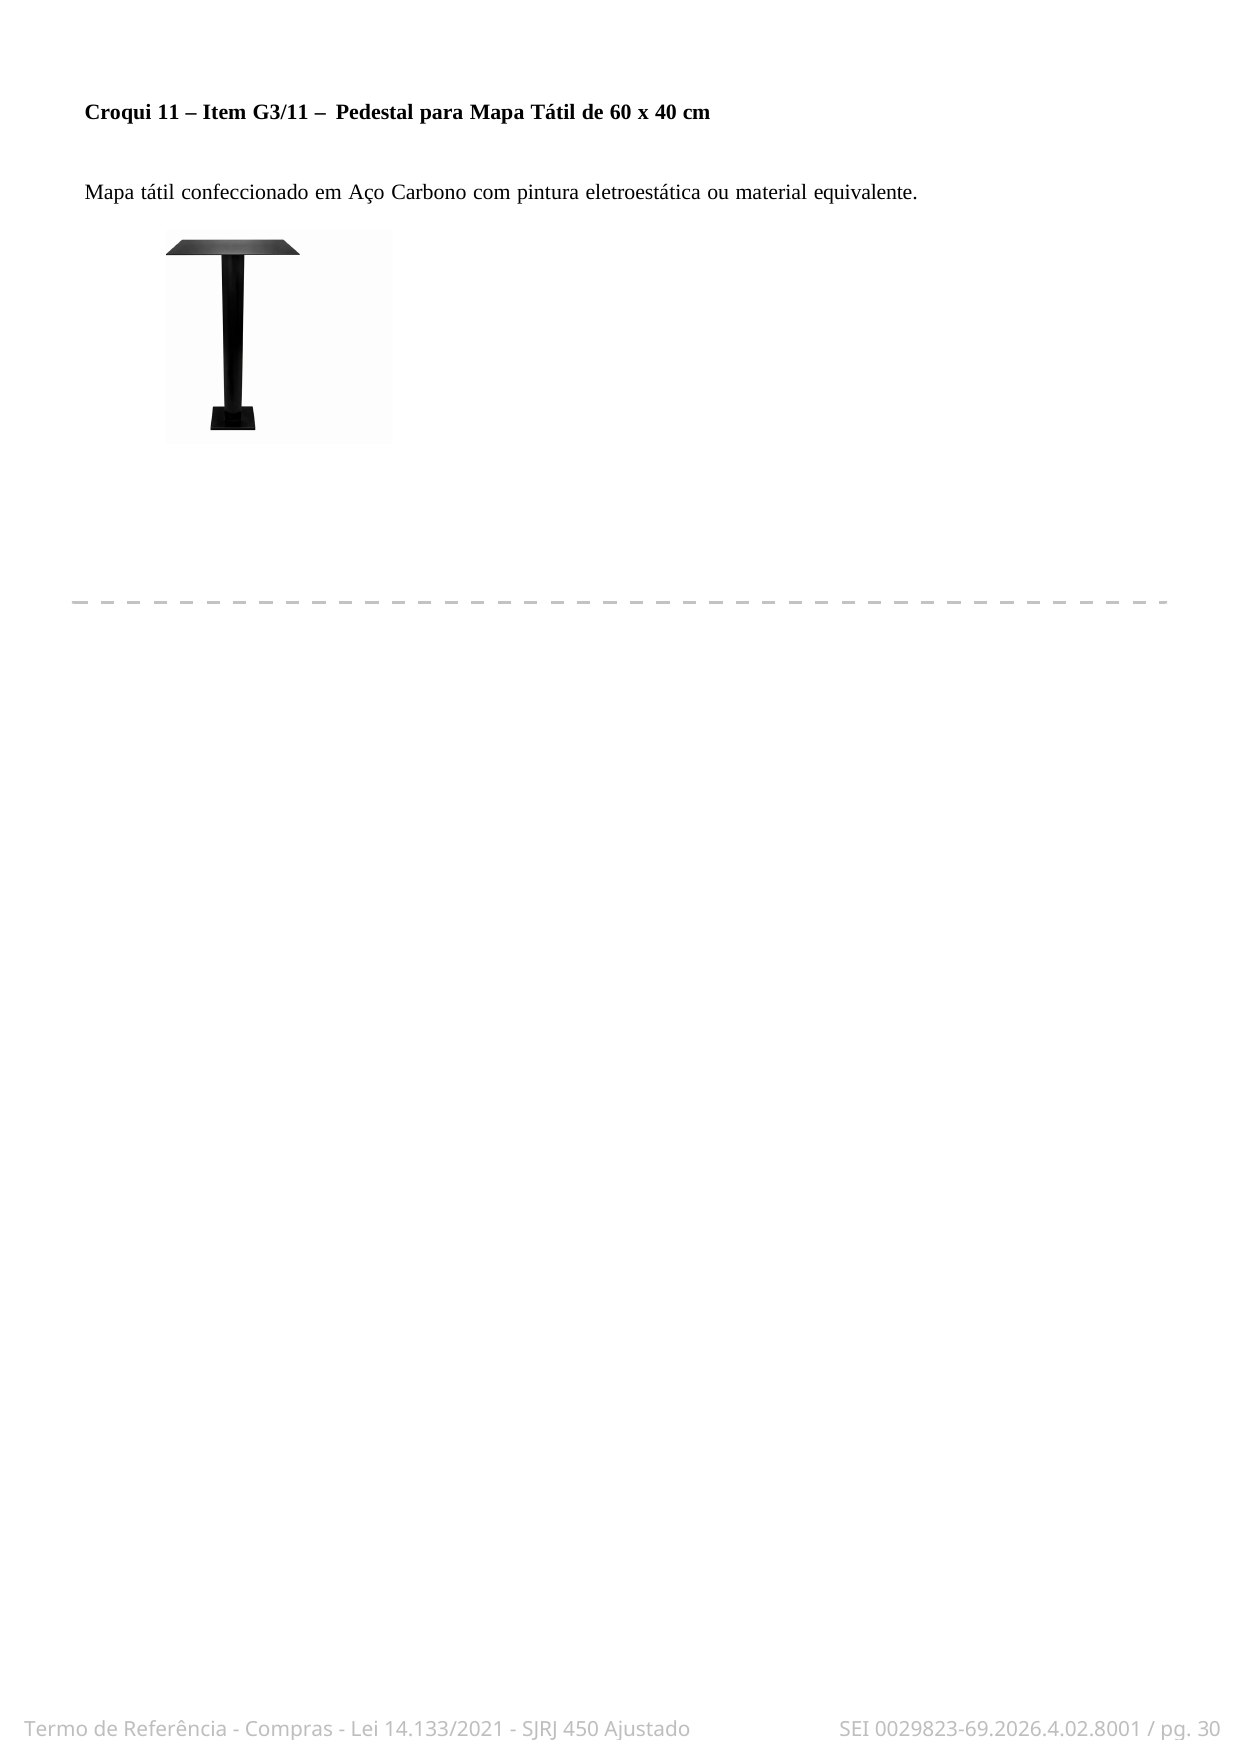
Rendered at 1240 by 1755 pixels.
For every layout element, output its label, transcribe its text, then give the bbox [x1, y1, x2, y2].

text Mapa tátil confeccionado em Aço Carbono com pintura eletroestática ou material equivalente. [84, 179, 1181, 204]
